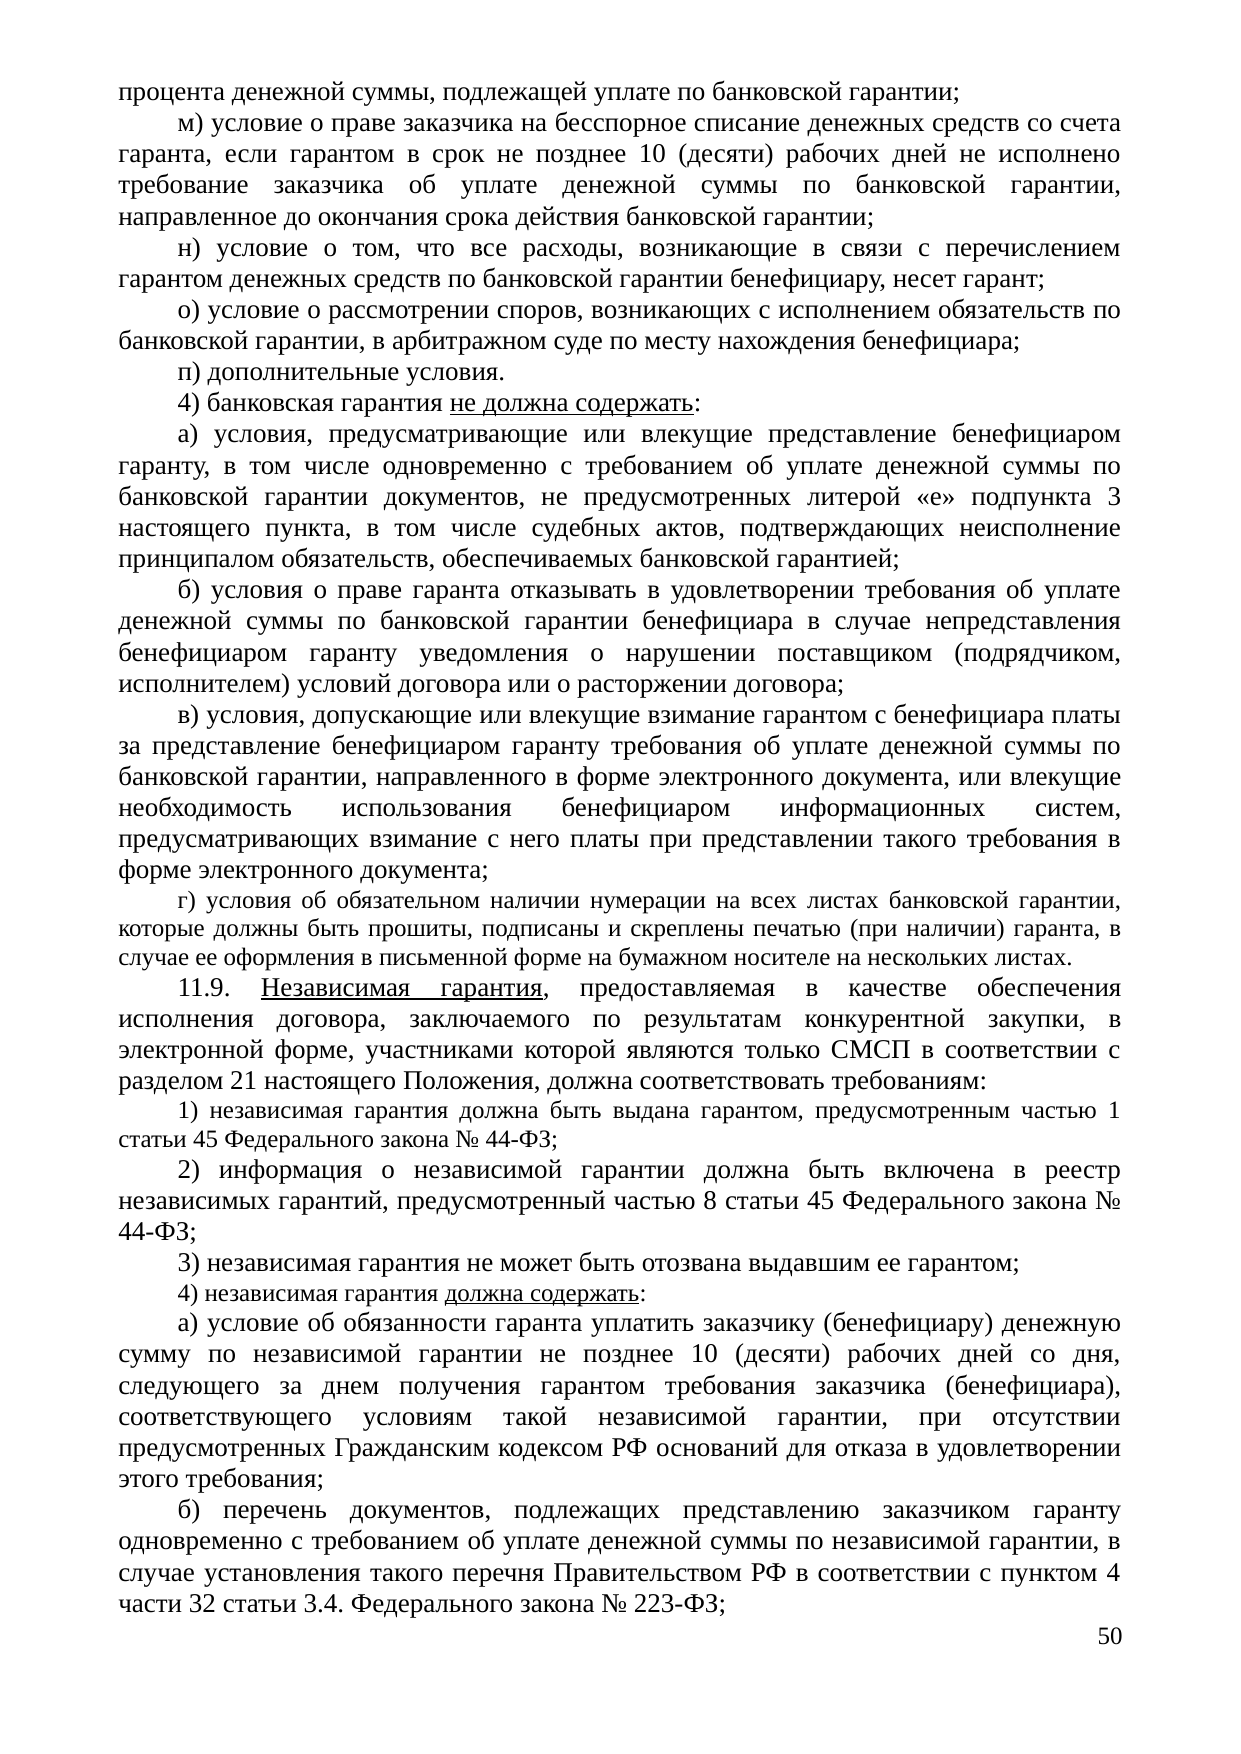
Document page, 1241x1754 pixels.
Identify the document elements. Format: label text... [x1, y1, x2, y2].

text б) условия о праве гаранта отказывать в удовлетворении требования об уплате денежной суммы по банковской гарантии бенефициара в случае непредставления бенефициаром гаранту уведомления о нарушении поставщиком (подрядчиком, исполнителем) условий договора или о расторжении договора; [118, 573, 1122, 698]
text н) условие о том, что все расходы, возникающие в связи с перечислением гарантом денежных средств по банковской гарантии бенефициару, несет гарант; [118, 231, 1122, 293]
text 2) информация о независимой гарантии должна быть включена в реестр независимых гарантий, предусмотренный частью 8 статьи 45 Федерального закона № 44-ФЗ; [118, 1153, 1122, 1247]
text п) дополнительные условия. [118, 355, 1122, 386]
text г) условия об обязательном наличии нумерации на всех листах банковской гарантии, которые должны быть прошиты, подписаны и скреплены печатью (при наличии) гаранта, в случае ее оформления в письменной форме на бумажном носителе на нескольких листах. [118, 885, 1122, 971]
text 3) независимая гарантия не может быть отозвана выдавшим ее гарантом; [118, 1247, 1122, 1278]
text в) условия, допускающие или влекущие взимание гарантом с бенефициара платы за представление бенефициаром гаранту требования об уплате денежной суммы по банковской гарантии, направленного в форме электронного документа, или влекущие необходимость использования бенефициаром информационных систем, предусматривающих взимание с него платы при представлении такого требования в форме электронного документа; [118, 698, 1122, 885]
text о) условие о рассмотрении споров, возникающих с исполнением обязательств по банковской гарантии, в арбитражном суде по месту нахождения бенефициара; [118, 293, 1122, 355]
text а) условия, предусматривающие или влекущие представление бенефициаром гаранту, в том числе одновременно с требованием об уплате денежной суммы по банковской гарантии документов, не предусмотренных литерой «е» подпункта 3 настоящего пункта, в том числе судебных актов, подтверждающих неисполнение принципалом обязательств, обеспечиваемых банковской гарантией; [118, 418, 1122, 573]
text 1) независимая гарантия должна быть выдана гарантом, предусмотренным частью 1 статьи 45 Федерального закона № 44-ФЗ; [118, 1096, 1122, 1153]
text б) перечень документов, подлежащих представлению заказчиком гаранту одновременно с требованием об уплате денежной суммы по независимой гарантии, в случае установления такого перечня Правительством РФ в соответствии с пунктом 4 части 32 статьи 3.4. Федерального закона № 223-ФЗ; [118, 1493, 1122, 1618]
text а) условие об обязанности гаранта уплатить заказчику (бенефициару) денежную сумму по независимой гарантии не позднее 10 (десяти) рабочих дней со дня, следующего за днем получения гарантом требования заказчика (бенефициара), соответствующего условиям такой независимой гарантии, при отсутствии предусмотренных Гражданским кодексом РФ оснований для отказа в удовлетворении этого требования; [118, 1306, 1122, 1493]
text процента денежной суммы, подлежащей уплате по банковской гарантии; [118, 75, 1122, 106]
text м) условие о праве заказчика на бесспорное списание денежных средств со счета гаранта, если гарантом в срок не позднее 10 (десяти) рабочих дней не исполнено требование заказчика об уплате денежной суммы по банковской гарантии, направленное до окончания срока действия банковской гарантии; [118, 106, 1122, 231]
text 4) независимая гарантия должна содержать: [118, 1278, 1122, 1306]
text 4) банковская гарантия не должна содержать: [118, 386, 1122, 418]
text 11.9. Независимая гарантия, предоставляемая в качестве обеспечения исполнения договора, заключаемого по результатам конкурентной закупки, в электронной форме, участниками которой являются только СМСП в соответствии с разделом 21 настоящего Положения, должна соответствовать требованиям: [118, 971, 1122, 1096]
